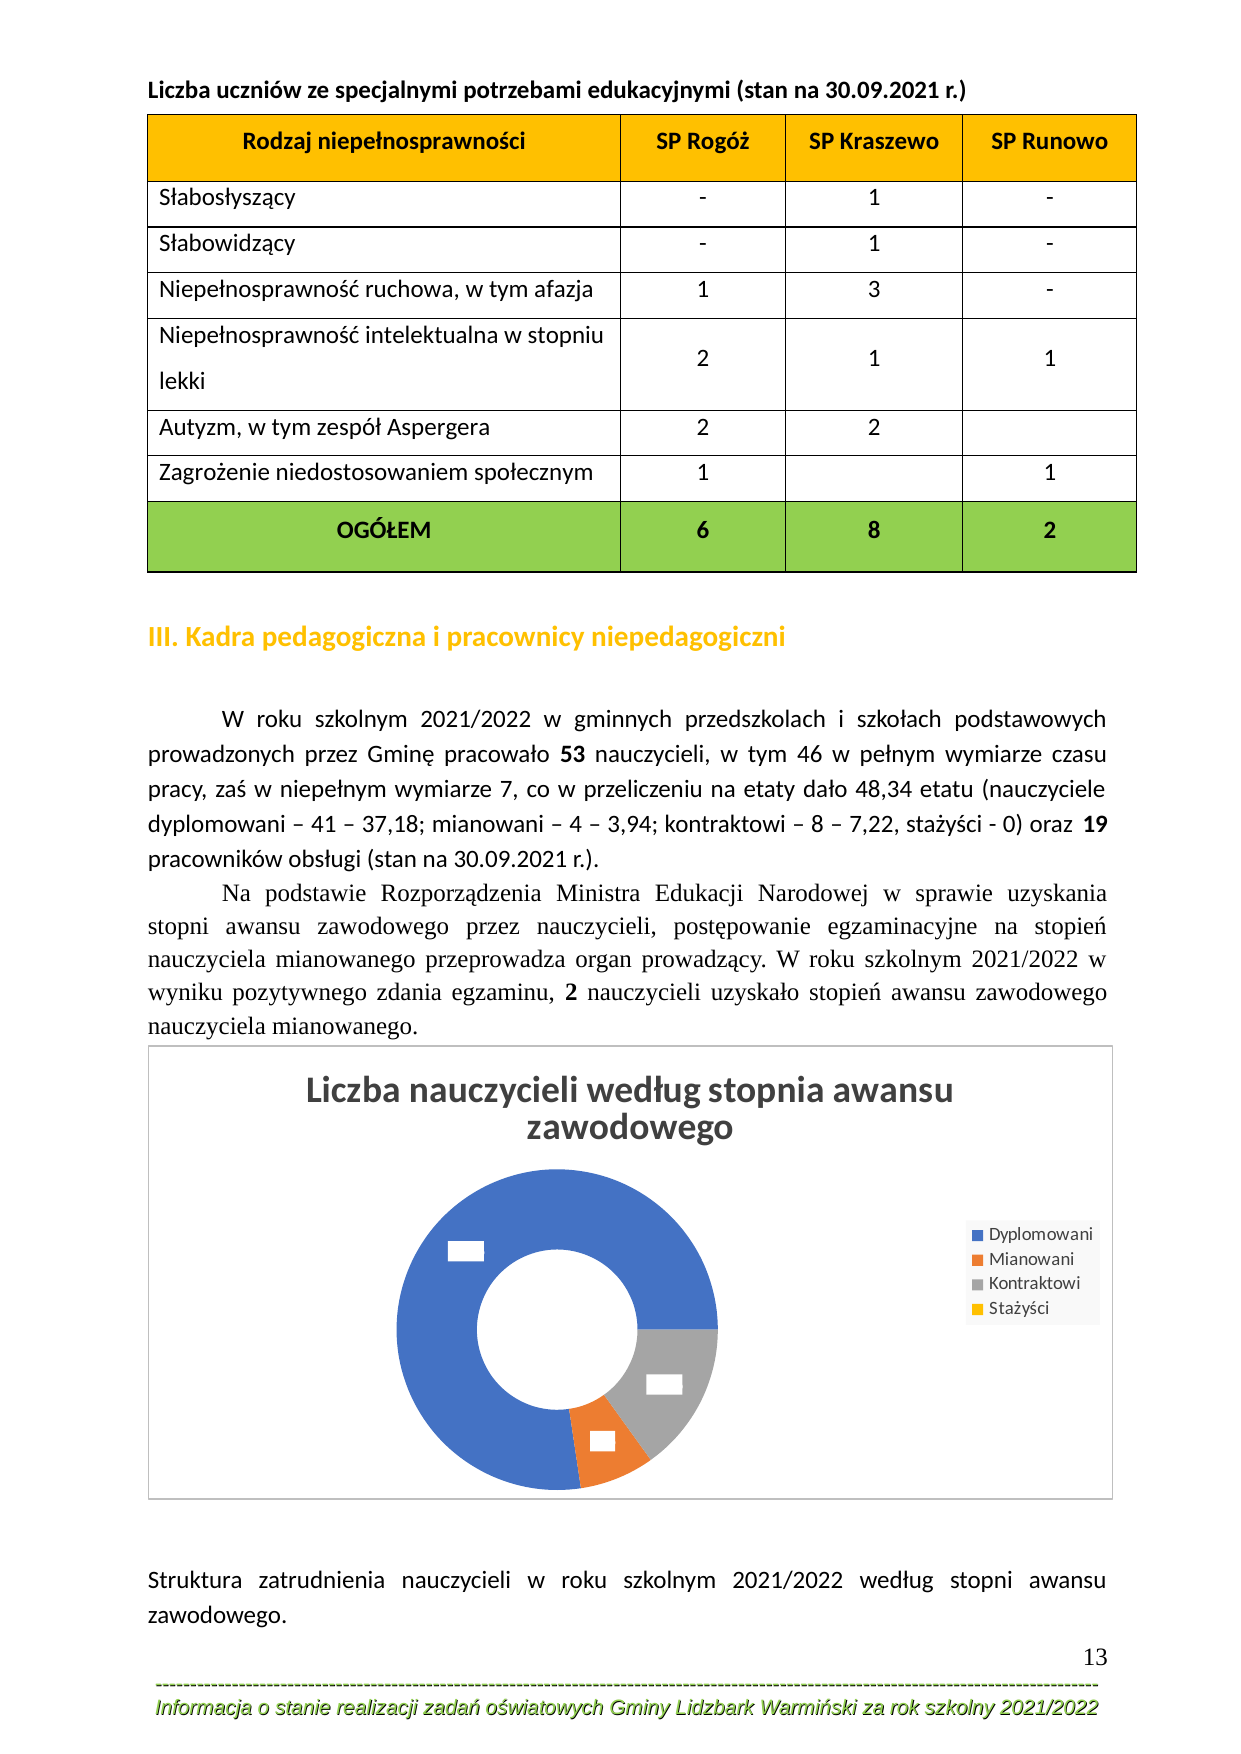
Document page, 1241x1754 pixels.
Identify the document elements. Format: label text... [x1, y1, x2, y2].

table_cell - [621, 182, 785, 226]
table_cell 1 [621, 273, 785, 318]
table_cell Zagrożenie niedostosowaniem społecznym [148, 456, 620, 501]
table_header SP Runowo [963, 115, 1136, 181]
text Na podstawie Rozporządzenia Ministra Edukacji Narodowej w sprawie uzyskania stopni awansu zawodowego przez nauczycieli, postępowanie egzaminacyjne na stopień nauczyciela mianowanego przeprowadza organ prowadzący. W roku szkolnym 2021/2022 w wyniku pozytywnego zdania egzaminu, 2 nauczycieli uzyskało stopień awansu zawodowego nauczyciela mianowanego. [148, 878, 1107, 1041]
table_cell Niepełnosprawność intelektualna w stopniu lekki [148, 319, 620, 409]
table_cell - [963, 273, 1136, 318]
table_cell 3 [786, 273, 962, 318]
table_cell 1 [621, 456, 785, 501]
table_cell [963, 411, 1136, 455]
table_cell 1 [963, 319, 1136, 409]
table_header Rodzaj niepełnosprawności [148, 115, 620, 181]
table_cell [786, 456, 962, 501]
table_cell 2 [621, 319, 785, 409]
table_cell 2 [786, 411, 962, 455]
text W roku szkolnym 2021/2022 w gminnych przedszkolach i szkołach podstawowych prowadzonych przez Gminę pracowało 53 nauczycieli, w tym 46 w pełnym wymiarze czasu pracy, zaś w niepełnym wymiarze 7, co w przeliczeniu na etaty dało 48,34 etatu (nauczyciele dyplomowani – 41 – 37,18; mianowani – 4 – 3,94; kontraktowi – 8 – 7,22, stażyści - 0) oraz 19 pracowników obsługi (stan na 30.09.2021 r.). [148, 703, 1107, 873]
text Liczba uczniów ze specjalnymi potrzebami edukacyjnymi (stan na 30.09.2021 r.) [148, 74, 1107, 104]
text Struktura zatrudnienia nauczycieli w roku szkolnym 2021/2022 według stopni awansu zawodowego. [148, 1564, 1107, 1629]
table_cell 1 [786, 228, 962, 272]
table_cell 1 [786, 182, 962, 226]
table_cell 1 [786, 319, 962, 409]
table_cell Autyzm, w tym zespół Aspergera [148, 411, 620, 455]
table_cell OGÓŁEM [148, 502, 620, 571]
text III. Kadra pedagogiczna i pracownicy niepedagogiczni [148, 618, 1107, 654]
table_cell Słabosłyszący [148, 182, 620, 226]
table_cell 1 [963, 456, 1136, 501]
table_cell Niepełnosprawność ruchowa, w tym afazja [148, 273, 620, 318]
table_header SP Kraszewo [786, 115, 962, 181]
table_cell 6 [621, 502, 785, 571]
table_cell 2 [963, 502, 1136, 571]
table_header SP Rogóż [621, 115, 785, 181]
table_cell 2 [621, 411, 785, 455]
table_cell 8 [786, 502, 962, 571]
table_cell - [621, 228, 785, 272]
table_cell - [963, 228, 1136, 272]
table_cell Słabowidzący [148, 228, 620, 272]
table_cell - [963, 182, 1136, 226]
